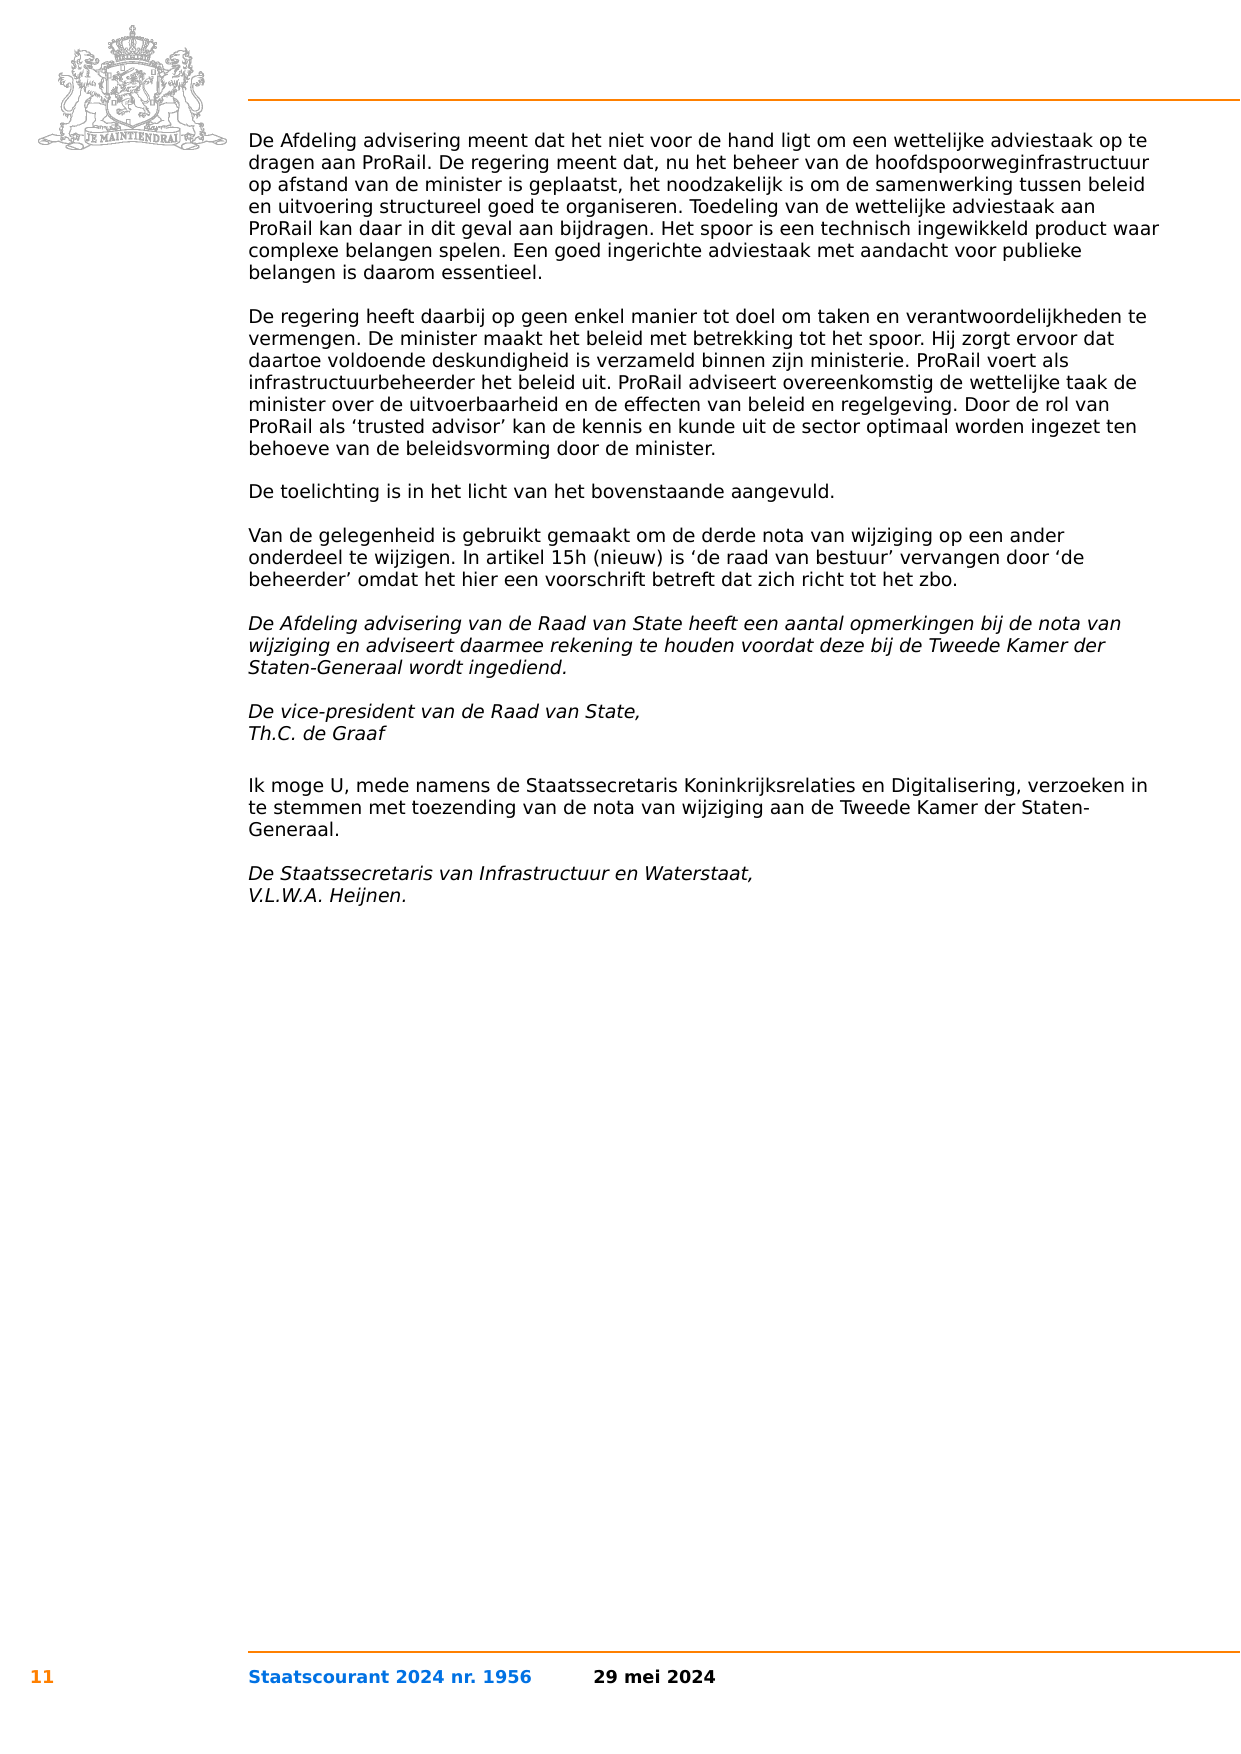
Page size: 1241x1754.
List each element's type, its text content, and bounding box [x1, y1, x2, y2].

text Th.C. de Graaf [248, 723, 1163, 745]
text De regering heeft daarbij op geen enkel manier tot doel om taken en verantwoordelijkheden te vermengen. De minister maakt het beleid met betrekking tot het spoor. Hij zorgt ervoor dat daartoe voldoende deskundigheid is verzameld binnen zijn ministerie. ProRail voert als infrastructuurbeheerder het beleid uit. ProRail adviseert overeenkomstig de wettelijke taak de minister over de uitvoerbaarheid en de effecten van beleid en regelgeving. Door de rol van ProRail als ‘trusted advisor’ kan de kennis en kunde uit de sector optimaal worden ingezet ten behoeve van de beleidsvorming door de minister. [248, 306, 1163, 459]
text De Afdeling advisering meent dat het niet voor de hand ligt om een wettelijke adviestaak op te dragen aan ProRail. De regering meent dat, nu het beheer van de hoofdspoorweginfrastructuur op afstand van de minister is geplaatst, het noodzakelijk is om de samenwerking tussen beleid en uitvoering structureel goed te organiseren. Toedeling van de wettelijke adviestaak aan ProRail kan daar in dit geval aan bijdragen. Het spoor is een technisch ingewikkeld product waar complexe belangen spelen. Een goed ingerichte adviestaak met aandacht voor publieke belangen is daarom essentieel. [248, 130, 1163, 284]
text De Afdeling advisering van de Raad van State heeft een aantal opmerkingen bij de nota van wijziging en adviseert daarmee rekening te houden voordat deze bij de Tweede Kamer der Staten-Generaal wordt ingediend. [248, 613, 1163, 679]
text De vice-president van de Raad van State, [248, 701, 1163, 723]
picture [38, 25, 227, 150]
text De Staatssecretaris van Infrastructuur en Waterstaat, V.L.W.A. Heijnen. [248, 863, 1163, 907]
text De toelichting is in het licht van het bovenstaande aangevuld. [248, 481, 1163, 503]
text Van de gelegenheid is gebruikt gemaakt om de derde nota van wijziging op een ander onderdeel te wijzigen. In artikel 15h (nieuw) is ‘de raad van bestuur’ vervangen door ‘de beheerder’ omdat het hier een voorschrift betreft dat zich richt tot het zbo. [248, 525, 1163, 591]
text Ik moge U, mede namens de Staatssecretaris Koninkrijksrelaties en Digitalisering, verzoeken in te stemmen met toezending van de nota van wijziging aan de Tweede Kamer der Staten-Generaal. [248, 775, 1163, 841]
